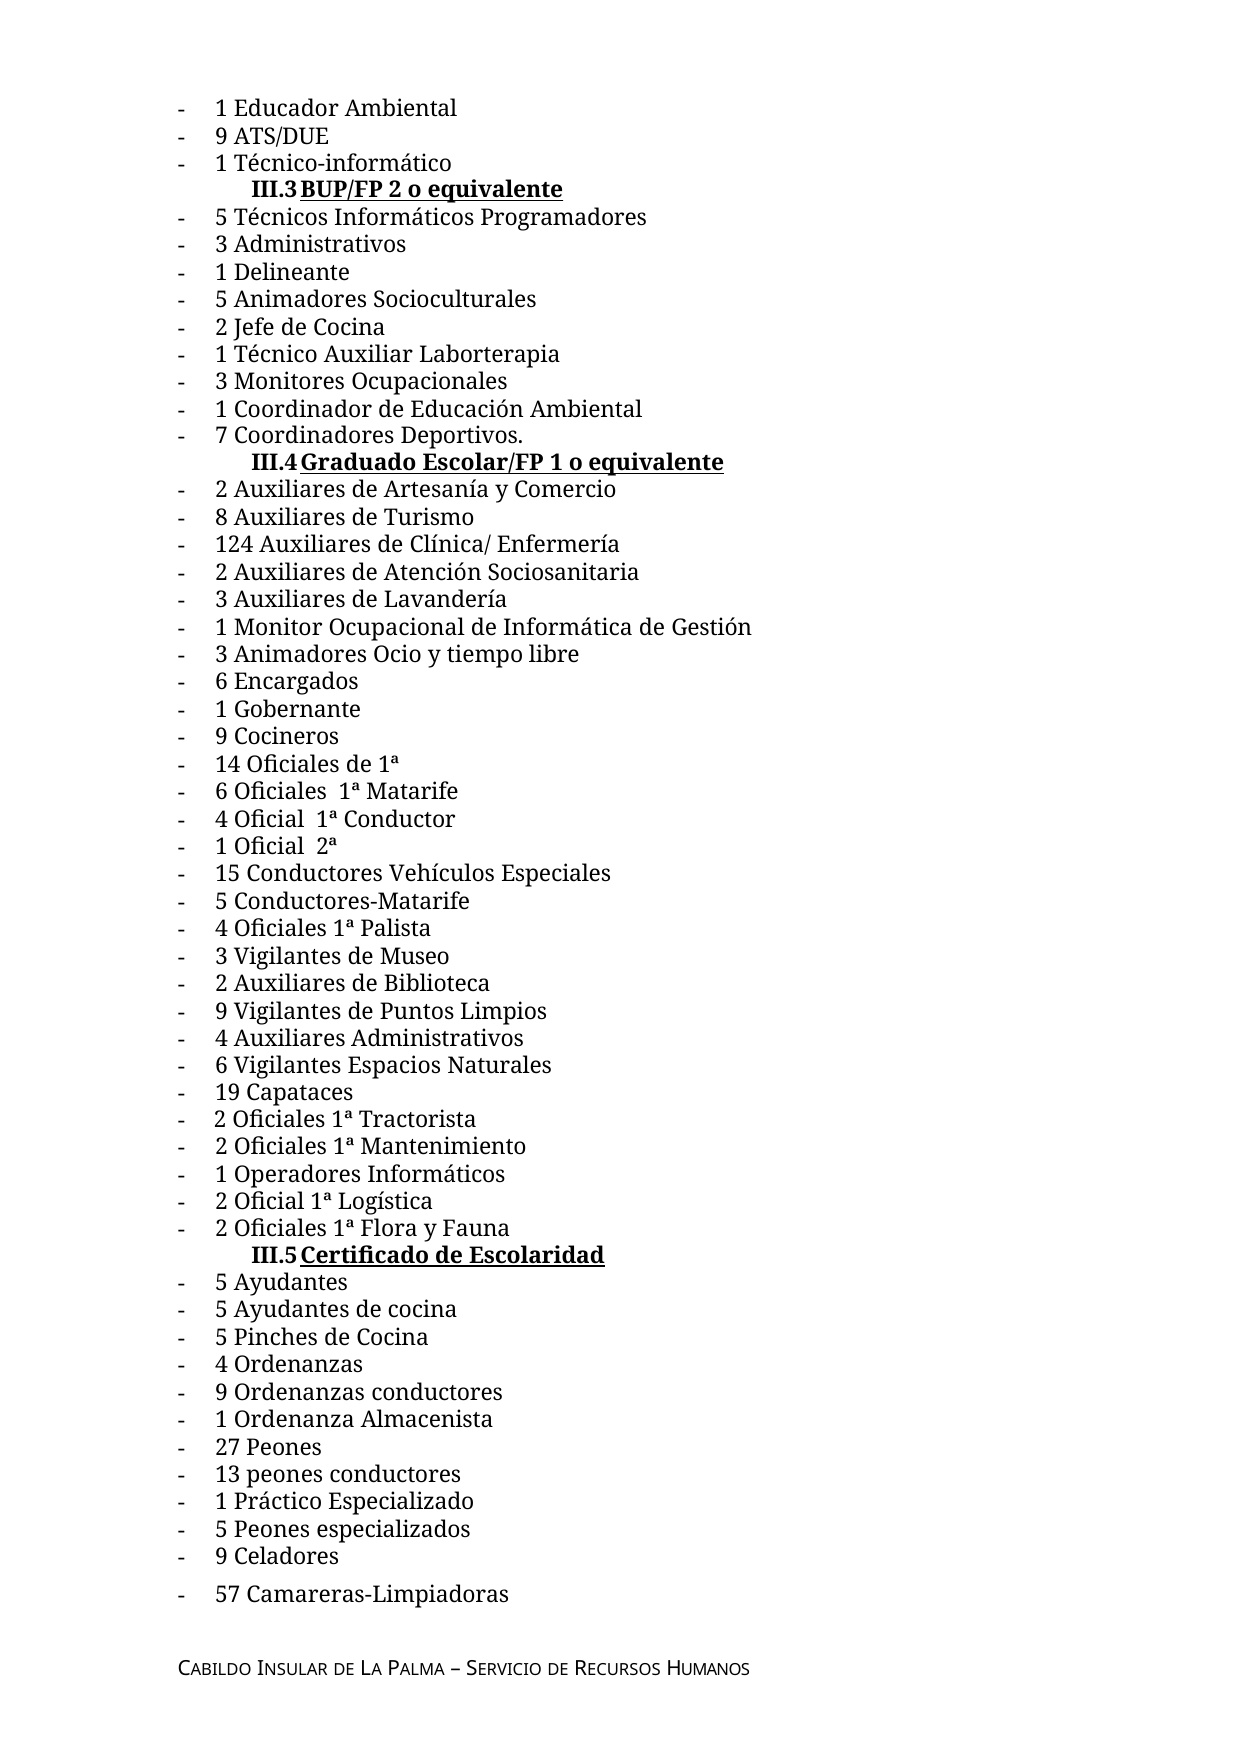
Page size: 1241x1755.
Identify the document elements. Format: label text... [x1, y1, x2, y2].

list 5 Ayudantes de cocina [177, 1296, 1074, 1323]
list 19 Capataces [177, 1079, 1074, 1106]
list 1 Educador Ambiental [177, 94, 1074, 122]
list 14 Oficiales de 1ª [177, 750, 1074, 778]
list 3 Vigilantes de Museo [177, 942, 1074, 970]
list 124 Auxiliares de Clínica/ Enfermería [177, 531, 1074, 558]
list 8 Auxiliares de Turismo [177, 503, 1074, 531]
list 1 Técnico Auxiliar Laborterapia [177, 340, 1074, 368]
list 1 Monitor Ocupacional de Informática de Gestión [177, 613, 1074, 641]
list 13 peones conductores [177, 1461, 1074, 1488]
list 2 Auxiliares de Artesanía y Comercio [177, 476, 1074, 503]
list 1 Ordenanza Almacenista [177, 1406, 1074, 1433]
list 2 Oficiales 1ª Tractorista [177, 1106, 1074, 1133]
list 1 Coordinador de Educación Ambiental [177, 395, 1074, 423]
list 9 Vigilantes de Puntos Limpios [177, 997, 1074, 1025]
list 2 Oficiales 1ª Flora y Fauna [177, 1215, 1074, 1242]
list 4 Ordenanzas [177, 1351, 1074, 1378]
list 2 Oficial 1ª Logística [177, 1188, 1074, 1215]
list 9 Cocineros [177, 723, 1074, 750]
list 5 Ayudantes [177, 1268, 1074, 1296]
list 27 Peones [177, 1433, 1074, 1461]
list Certificado de Escolaridad [251, 1242, 1074, 1268]
list 1 Práctico Especializado [177, 1488, 1074, 1515]
list 1 Operadores Informáticos [177, 1160, 1074, 1188]
list 9 Celadores [177, 1543, 1074, 1570]
list 6 Vigilantes Espacios Naturales [177, 1052, 1074, 1079]
list 1 Delineante [177, 258, 1074, 285]
list 15 Conductores Vehículos Especiales [177, 860, 1074, 887]
list 3 Auxiliares de Lavandería [177, 586, 1074, 613]
list 1 Oficial 2ª [177, 833, 1074, 860]
list BUP/FP 2 o equivalente [251, 177, 1074, 203]
list 5 Peones especializados [177, 1515, 1074, 1543]
list 4 Oficiales 1ª Palista [177, 915, 1074, 942]
list 2 Auxiliares de Biblioteca [177, 970, 1074, 997]
list 3 Administrativos [177, 231, 1074, 258]
list 1 Gobernante [177, 695, 1074, 723]
list Graduado Escolar/FP 1 o equivalente [251, 449, 1074, 476]
list 5 Conductores-Matarife [177, 887, 1074, 915]
list 6 Oficiales 1ª Matarife [177, 778, 1074, 805]
list 5 Animadores Socioculturales [177, 285, 1074, 313]
list 3 Monitores Ocupacionales [177, 368, 1074, 395]
list 9 ATS/DUE [177, 122, 1074, 150]
list 7 Coordinadores Deportivos. [177, 423, 1074, 449]
list 2 Oficiales 1ª Mantenimiento [177, 1133, 1074, 1160]
list 57 Camareras-Limpiadoras [177, 1570, 1074, 1610]
list 2 Jefe de Cocina [177, 313, 1074, 340]
list 5 Técnicos Informáticos Programadores [177, 203, 1074, 231]
list 3 Animadores Ocio y tiempo libre [177, 641, 1074, 668]
list 6 Encargados [177, 668, 1074, 695]
list 4 Auxiliares Administrativos [177, 1025, 1074, 1052]
list 9 Ordenanzas conductores [177, 1378, 1074, 1406]
list 5 Pinches de Cocina [177, 1323, 1074, 1351]
list 2 Auxiliares de Atención Sociosanitaria [177, 558, 1074, 586]
list 1 Técnico-informático [177, 150, 1074, 177]
list 4 Oficial 1ª Conductor [177, 805, 1074, 833]
